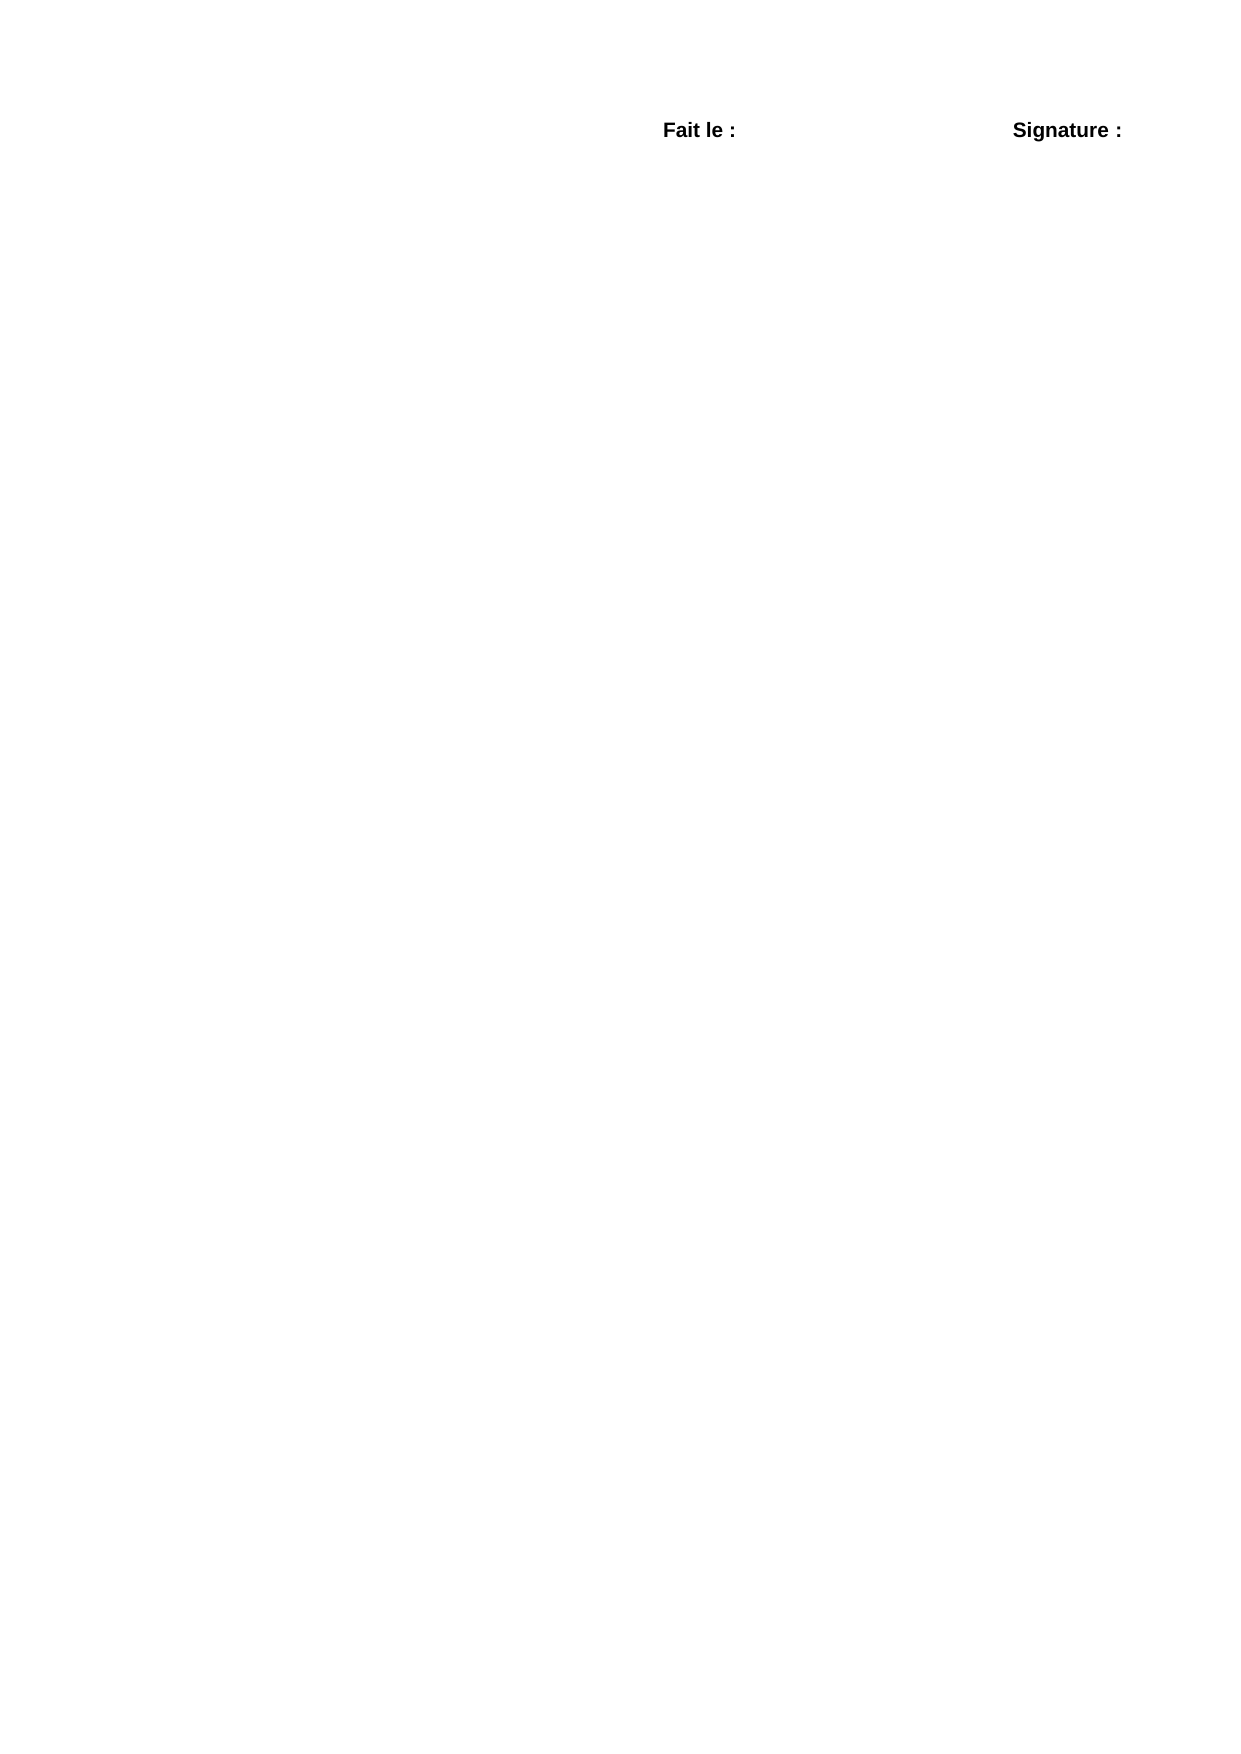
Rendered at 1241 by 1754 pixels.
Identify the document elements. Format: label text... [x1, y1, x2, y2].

text Fait le : Signature : [118, 118, 1122, 142]
